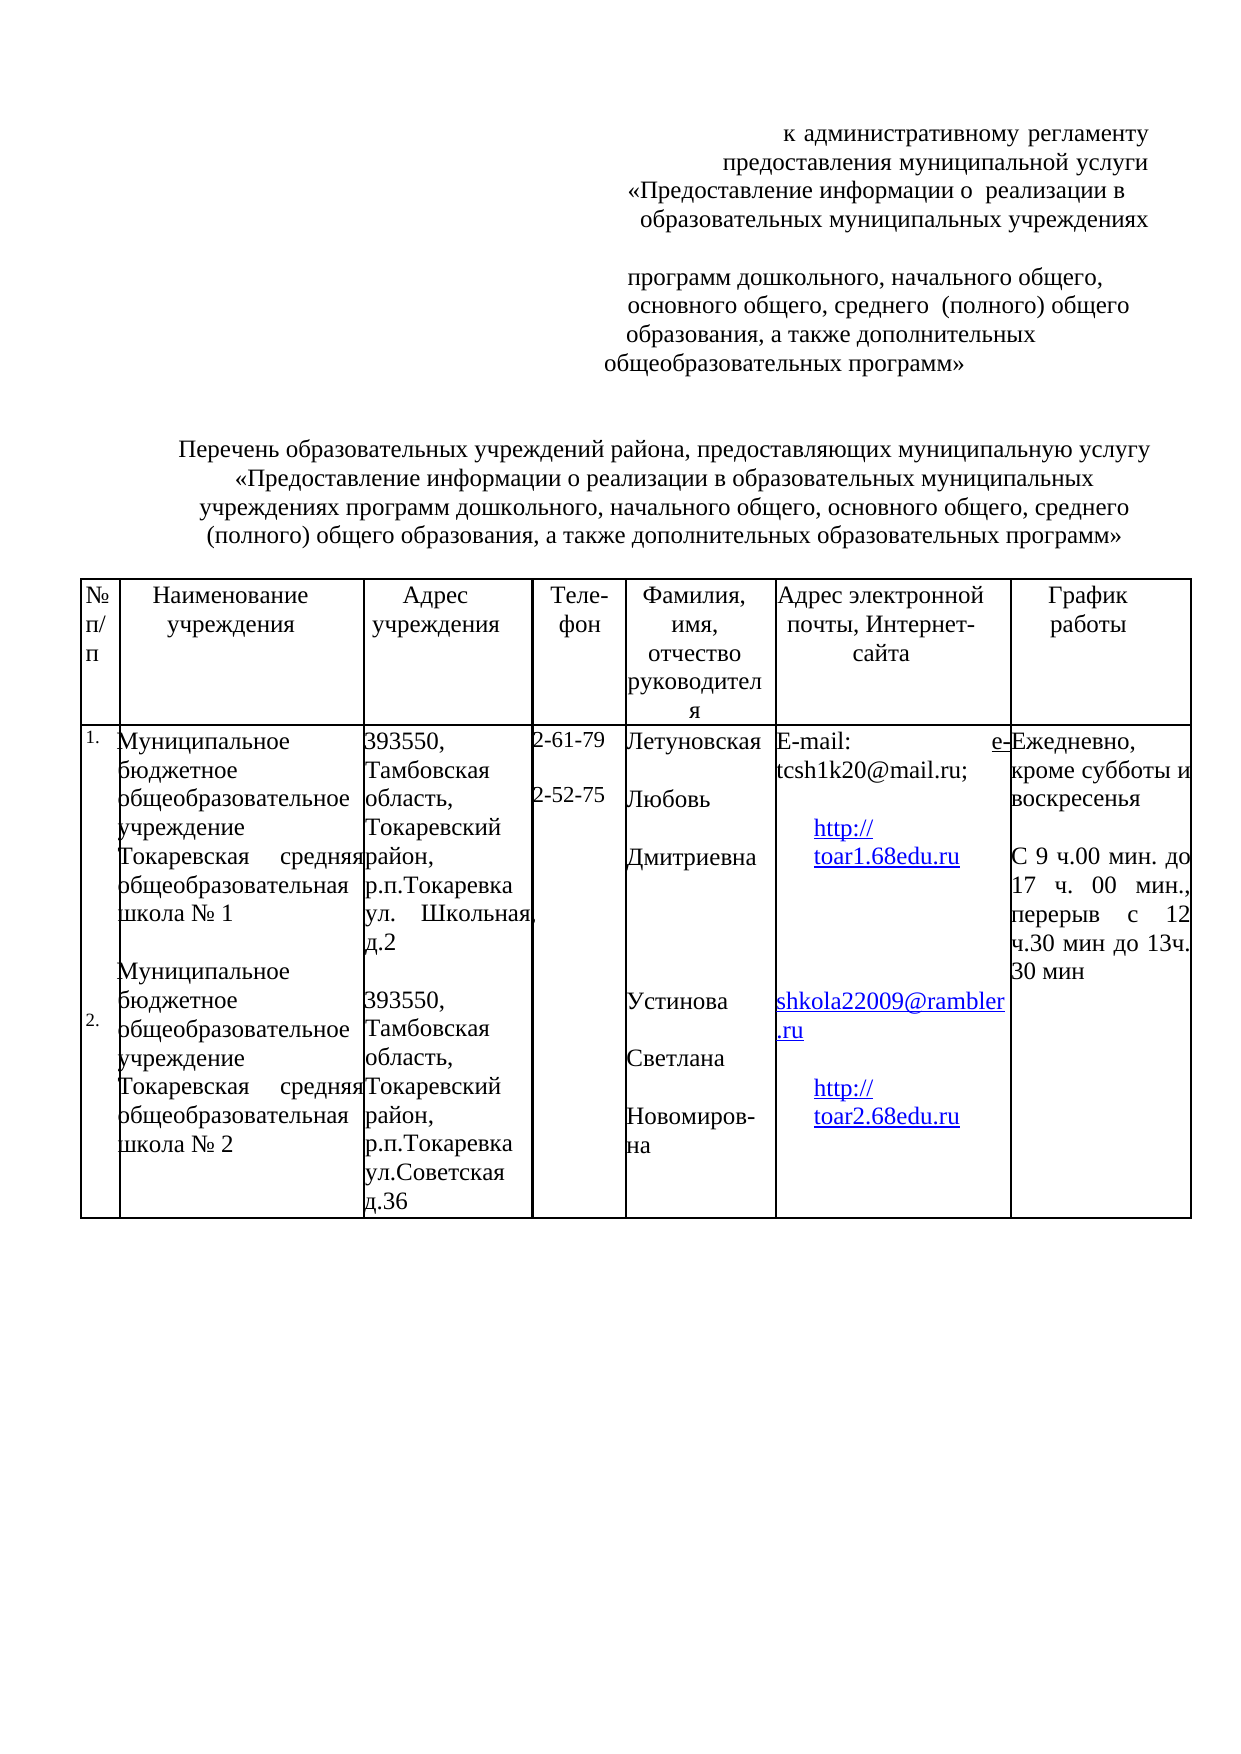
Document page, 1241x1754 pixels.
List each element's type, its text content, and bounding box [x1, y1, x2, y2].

table_header Адрес электронной почты, Интернет-сайта [777, 580, 1010, 724]
text образования, а также дополнительных общеобразовательных программ» Перечень образовательных учреждений района, предоставляющих муниципальную услугу «Предоставление информации о реализации в образовательных муниципальных учреждениях программ дошкольного, начального общего, основного общего, среднего (полного) общего образования, а также дополнительных образовательных программ» [177, 319, 1152, 549]
text основного общего, среднего (полного) общего [177, 291, 1152, 319]
table_header Фамилия, имя, отчество руководителя [627, 580, 775, 724]
table_cell 2-61-79 2-52-75 [534, 726, 625, 1217]
text образовательных муниципальных учреждениях программ дошкольного, начального общего, [177, 204, 1152, 291]
table_header Теле-фон [534, 580, 625, 724]
text к административному регламенту предоставления муниципальной услуги «Предоставление информации о реализации в [177, 118, 1152, 204]
table_header Адрес учреждения [365, 580, 531, 724]
table_cell Муниципальное бюджетное общеобразовательное учреждение Токаревская средняя общеобразовательная школа № 1 Муниципальное бюджетное общеобразовательное учреждение Токаревская средняя общеобразовательная школа № 2 [121, 726, 363, 1217]
table_header График работы [1012, 580, 1190, 724]
table_cell 393550, Тамбовская область, Токаревский район, р.п.Токаревка ул. Школьная, д.2 393550, Тамбовская область, Токаревский район, р.п.Токаревка ул.Советская д.36 [365, 726, 531, 1217]
table_header № п/п [82, 580, 119, 724]
table_cell 1. 2. [82, 726, 119, 1217]
table_cell Летуновская Любовь Дмитриевна Устинова Светлана Новомиров-на [627, 726, 775, 1217]
table_header Наименование учреждения [121, 580, 363, 724]
table_cell E-mail: e- tcsh1k20@mail.ru; http://toar1.68edu.ru shkola22009@rambler.ru http://toar2.68edu.ru [777, 726, 1010, 1217]
table_cell Ежедневно, кроме субботы и воскресенья С 9 ч.00 мин. до 17 ч. 00 мин., перерыв с 12 ч.30 мин до 13ч. 30 мин [1012, 726, 1190, 1217]
